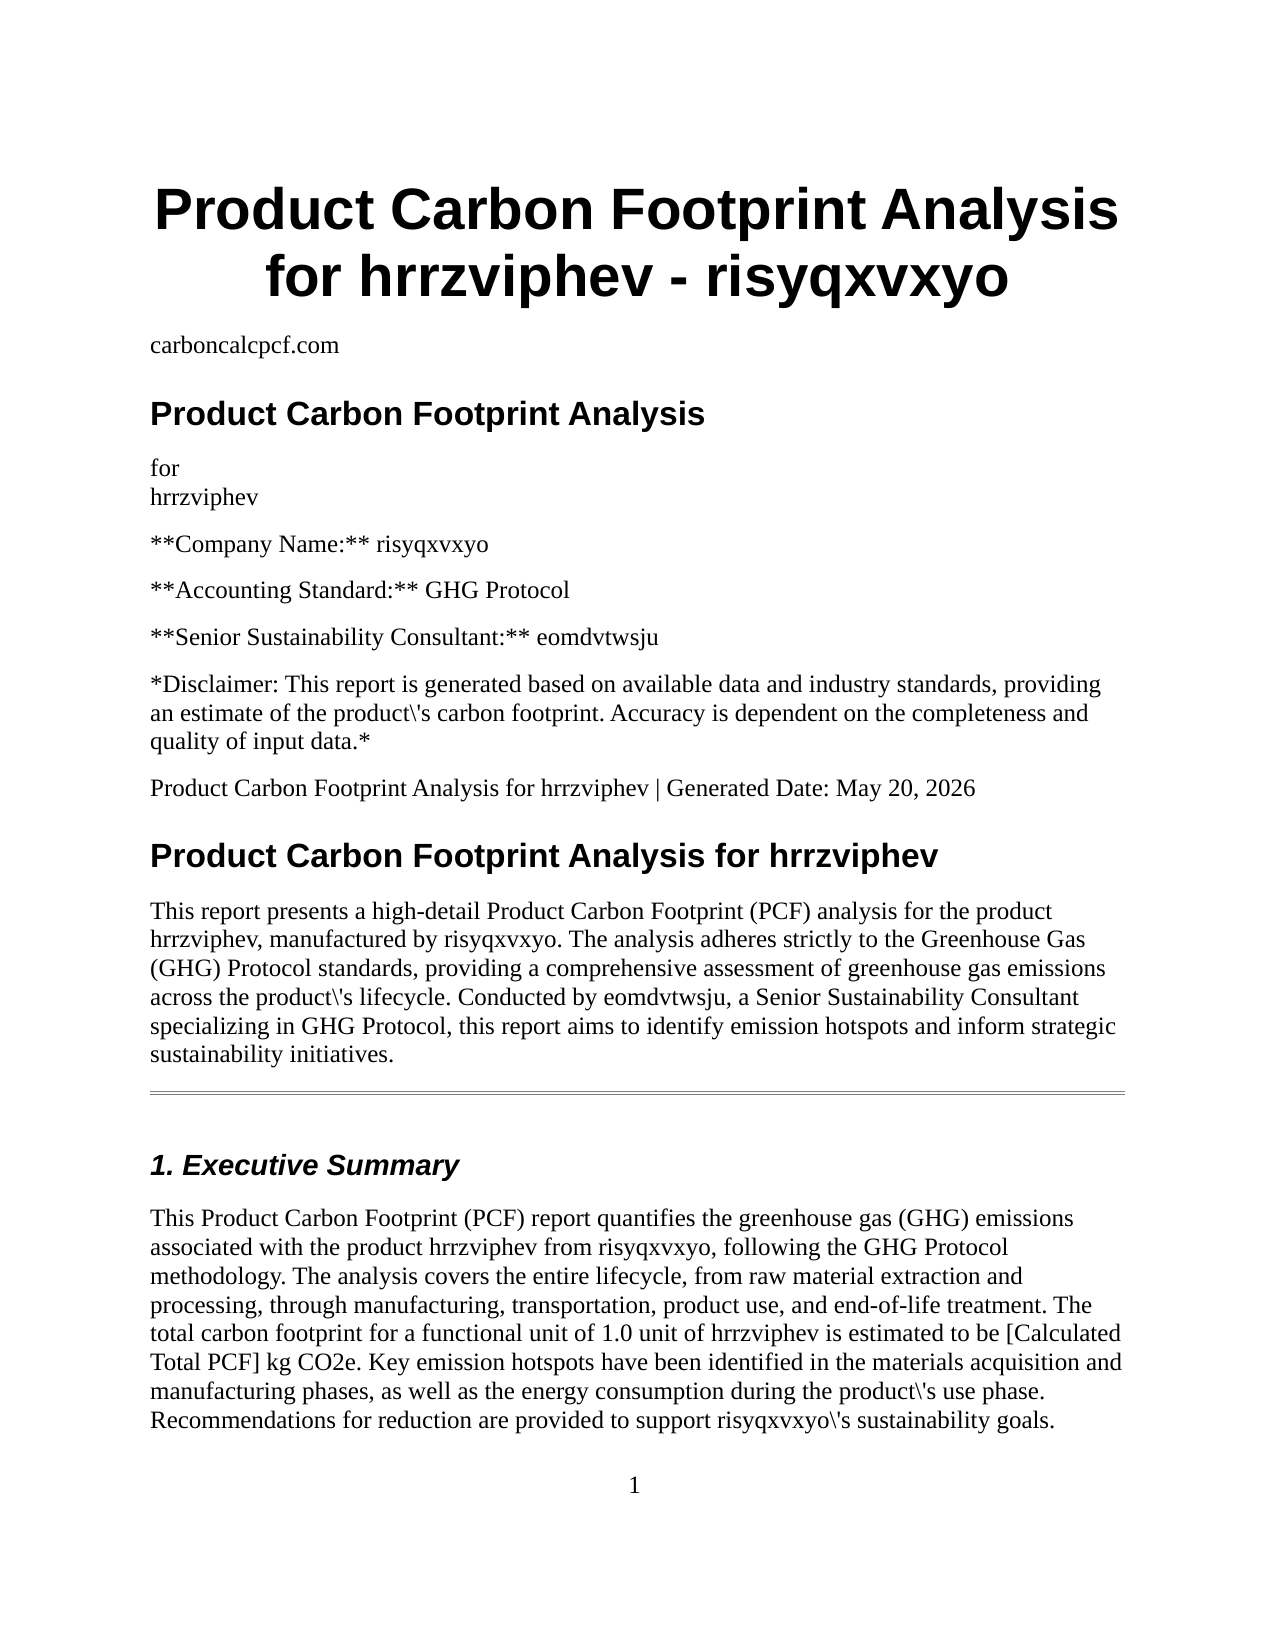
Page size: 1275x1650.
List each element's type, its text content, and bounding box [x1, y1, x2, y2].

text carboncalcpcf.com [150, 331, 1125, 359]
text for hrrzviphev [150, 453, 1125, 511]
text Product Carbon Footprint Analysis for hrrzviphev | Generated Date: May 20, 2026 [150, 773, 1125, 802]
text **Company Name:** risyqxvxyo [150, 529, 1125, 558]
subtitle 1. Executive Summary [150, 1148, 1125, 1182]
title Product Carbon Footprint Analysis for hrrzviphev - risyqxvxyo [150, 175, 1125, 309]
text This Product Carbon Footprint (PCF) report quantifies the greenhouse gas (GHG) emissions associated with the product hrrzviphev from risyqxvxyo, following the GHG Protocol methodology. The analysis covers the entire lifecycle, from raw material extraction and processing, through manufacturing, transportation, product use, and end-of-life treatment. The total carbon footprint for a functional unit of 1.0 unit of hrrzviphev is estimated to be [Calculated Total PCF] kg CO2e. Key emission hotspots have been identified in the materials acquisition and manufacturing phases, as well as the energy consumption during the product\'s use phase. Recommendations for reduction are provided to support risyqxvxyo\'s sustainability goals. [150, 1203, 1125, 1433]
subtitle Product Carbon Footprint Analysis for hrrzviphev [150, 836, 1125, 874]
text This report presents a high-detail Product Carbon Footprint (PCF) analysis for the product hrrzviphev, manufactured by risyqxvxyo. The analysis adheres strictly to the Greenhouse Gas (GHG) Protocol standards, providing a comprehensive assessment of greenhouse gas emissions across the product\'s lifecycle. Conducted by eomdvtwsju, a Senior Sustainability Consultant specializing in GHG Protocol, this report aims to identify emission hotspots and inform strategic sustainability initiatives. [150, 896, 1125, 1068]
subtitle Product Carbon Footprint Analysis [150, 393, 1125, 432]
text **Senior Sustainability Consultant:** eomdvtwsju [150, 622, 1125, 651]
text *Disclaimer: This report is generated based on available data and industry standards, providing an estimate of the product\'s carbon footprint. Accuracy is dependent on the completeness and quality of input data.* [150, 669, 1125, 755]
text **Accounting Standard:** GHG Protocol [150, 576, 1125, 604]
